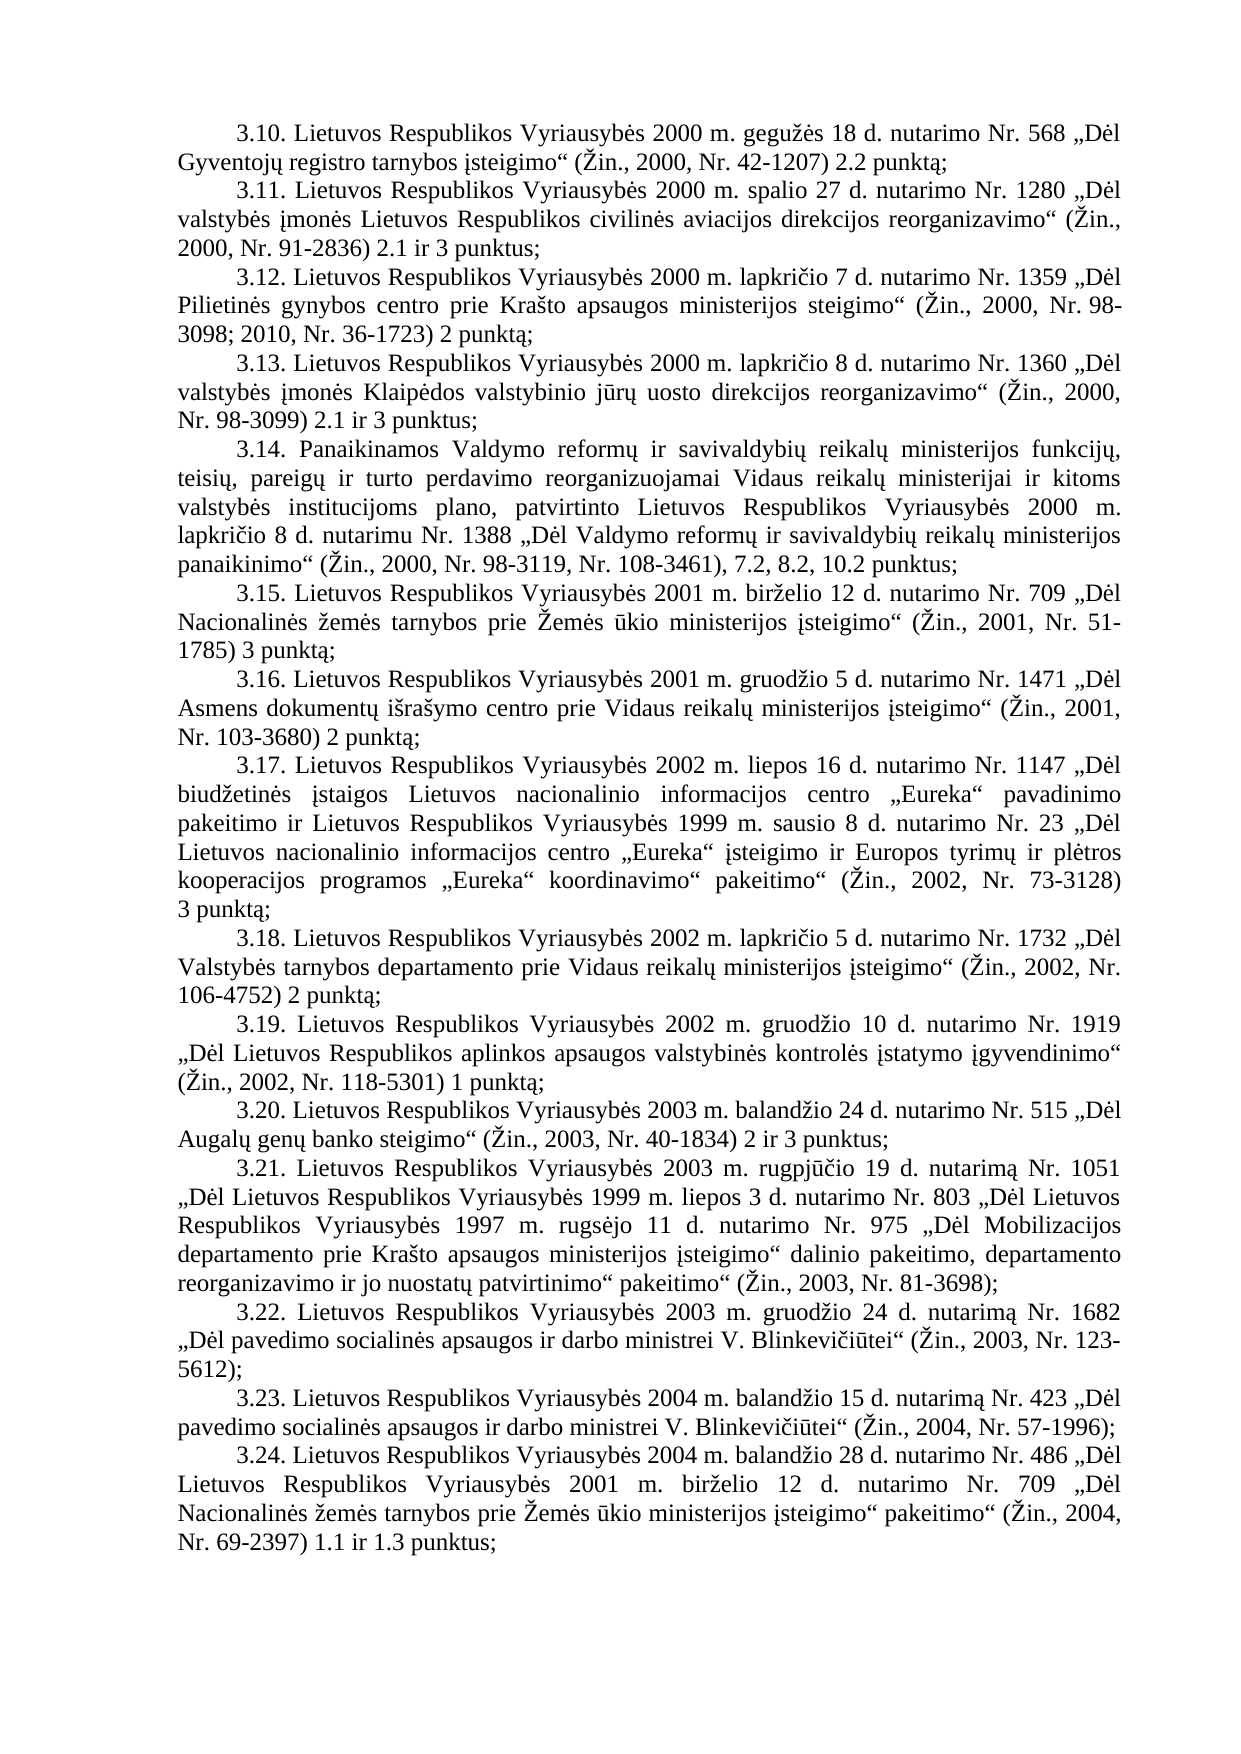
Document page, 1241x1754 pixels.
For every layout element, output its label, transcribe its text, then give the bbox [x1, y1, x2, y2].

text 3.17. Lietuvos Respublikos Vyriausybės 2002 m. liepos 16 d. nutarimo Nr. 1147 „Dėl biudžetinės įstaigos Lietuvos nacionalinio informacijos centro „Eureka“ pavadinimo pakeitimo ir Lietuvos Respublikos Vyriausybės 1999 m. sausio 8 d. nutarimo Nr. 23 „Dėl Lietuvos nacionalinio informacijos centro „Eureka“ įsteigimo ir Europos tyrimų ir plėtros kooperacijos programos „Eureka“ koordinavimo“ pakeitimo“ (Žin., 2002, Nr. 73-3128) 3 punktą; [177, 751, 1122, 923]
text 3.12. Lietuvos Respublikos Vyriausybės 2000 m. lapkričio 7 d. nutarimo Nr. 1359 „Dėl Pilietinės gynybos centro prie Krašto apsaugos ministerijos steigimo“ (Žin., 2000, Nr. 98-3098; 2010, Nr. 36-1723) 2 punktą; [177, 262, 1122, 348]
text 3.23. Lietuvos Respublikos Vyriausybės 2004 m. balandžio 15 d. nutarimą Nr. 423 „Dėl pavedimo socialinės apsaugos ir darbo ministrei V. Blinkevičiūtei“ (Žin., 2004, Nr. 57-1996); [177, 1383, 1122, 1441]
text 3.11. Lietuvos Respublikos Vyriausybės 2000 m. spalio 27 d. nutarimo Nr. 1280 „Dėl valstybės įmonės Lietuvos Respublikos civilinės aviacijos direkcijos reorganizavimo“ (Žin., 2000, Nr. 91-2836) 2.1 ir 3 punktus; [177, 176, 1122, 262]
text 3.24. Lietuvos Respublikos Vyriausybės 2004 m. balandžio 28 d. nutarimo Nr. 486 „Dėl Lietuvos Respublikos Vyriausybės 2001 m. birželio 12 d. nutarimo Nr. 709 „Dėl Nacionalinės žemės tarnybos prie Žemės ūkio ministerijos įsteigimo“ pakeitimo“ (Žin., 2004, Nr. 69-2397) 1.1 ir 1.3 punktus; [177, 1441, 1122, 1556]
text 3.10. Lietuvos Respublikos Vyriausybės 2000 m. gegužės 18 d. nutarimo Nr. 568 „Dėl Gyventojų registro tarnybos įsteigimo“ (Žin., 2000, Nr. 42-1207) 2.2 punktą; [177, 118, 1122, 176]
text 3.19. Lietuvos Respublikos Vyriausybės 2002 m. gruodžio 10 d. nutarimo Nr. 1919 „Dėl Lietuvos Respublikos aplinkos apsaugos valstybinės kontrolės įstatymo įgyvendinimo“ (Žin., 2002, Nr. 118-5301) 1 punktą; [177, 1009, 1122, 1096]
text 3.18. Lietuvos Respublikos Vyriausybės 2002 m. lapkričio 5 d. nutarimo Nr. 1732 „Dėl Valstybės tarnybos departamento prie Vidaus reikalų ministerijos įsteigimo“ (Žin., 2002, Nr. 106-4752) 2 punktą; [177, 923, 1122, 1009]
text 3.14. Panaikinamos Valdymo reformų ir savivaldybių reikalų ministerijos funkcijų, teisių, pareigų ir turto perdavimo reorganizuojamai Vidaus reikalų ministerijai ir kitoms valstybės institucijoms plano, patvirtinto Lietuvos Respublikos Vyriausybės 2000 m. lapkričio 8 d. nutarimu Nr. 1388 „Dėl Valdymo reformų ir savivaldybių reikalų ministerijos panaikinimo“ (Žin., 2000, Nr. 98-3119, Nr. 108-3461), 7.2, 8.2, 10.2 punktus; [177, 434, 1122, 578]
text 3.15. Lietuvos Respublikos Vyriausybės 2001 m. birželio 12 d. nutarimo Nr. 709 „Dėl Nacionalinės žemės tarnybos prie Žemės ūkio ministerijos įsteigimo“ (Žin., 2001, Nr. 51-1785) 3 punktą; [177, 578, 1122, 664]
text 3.13. Lietuvos Respublikos Vyriausybės 2000 m. lapkričio 8 d. nutarimo Nr. 1360 „Dėl valstybės įmonės Klaipėdos valstybinio jūrų uosto direkcijos reorganizavimo“ (Žin., 2000, Nr. 98-3099) 2.1 ir 3 punktus; [177, 348, 1122, 434]
text 3.20. Lietuvos Respublikos Vyriausybės 2003 m. balandžio 24 d. nutarimo Nr. 515 „Dėl Augalų genų banko steigimo“ (Žin., 2003, Nr. 40-1834) 2 ir 3 punktus; [177, 1096, 1122, 1153]
text 3.22. Lietuvos Respublikos Vyriausybės 2003 m. gruodžio 24 d. nutarimą Nr. 1682 „Dėl pavedimo socialinės apsaugos ir darbo ministrei V. Blinkevičiūtei“ (Žin., 2003, Nr. 123-5612); [177, 1297, 1122, 1383]
text 3.16. Lietuvos Respublikos Vyriausybės 2001 m. gruodžio 5 d. nutarimo Nr. 1471 „Dėl Asmens dokumentų išrašymo centro prie Vidaus reikalų ministerijos įsteigimo“ (Žin., 2001, Nr. 103-3680) 2 punktą; [177, 664, 1122, 751]
text 3.21. Lietuvos Respublikos Vyriausybės 2003 m. rugpjūčio 19 d. nutarimą Nr. 1051 „Dėl Lietuvos Respublikos Vyriausybės 1999 m. liepos 3 d. nutarimo Nr. 803 „Dėl Lietuvos Respublikos Vyriausybės 1997 m. rugsėjo 11 d. nutarimo Nr. 975 „Dėl Mobilizacijos departamento prie Krašto apsaugos ministerijos įsteigimo“ dalinio pakeitimo, departamento reorganizavimo ir jo nuostatų patvirtinimo“ pakeitimo“ (Žin., 2003, Nr. 81-3698); [177, 1153, 1122, 1297]
